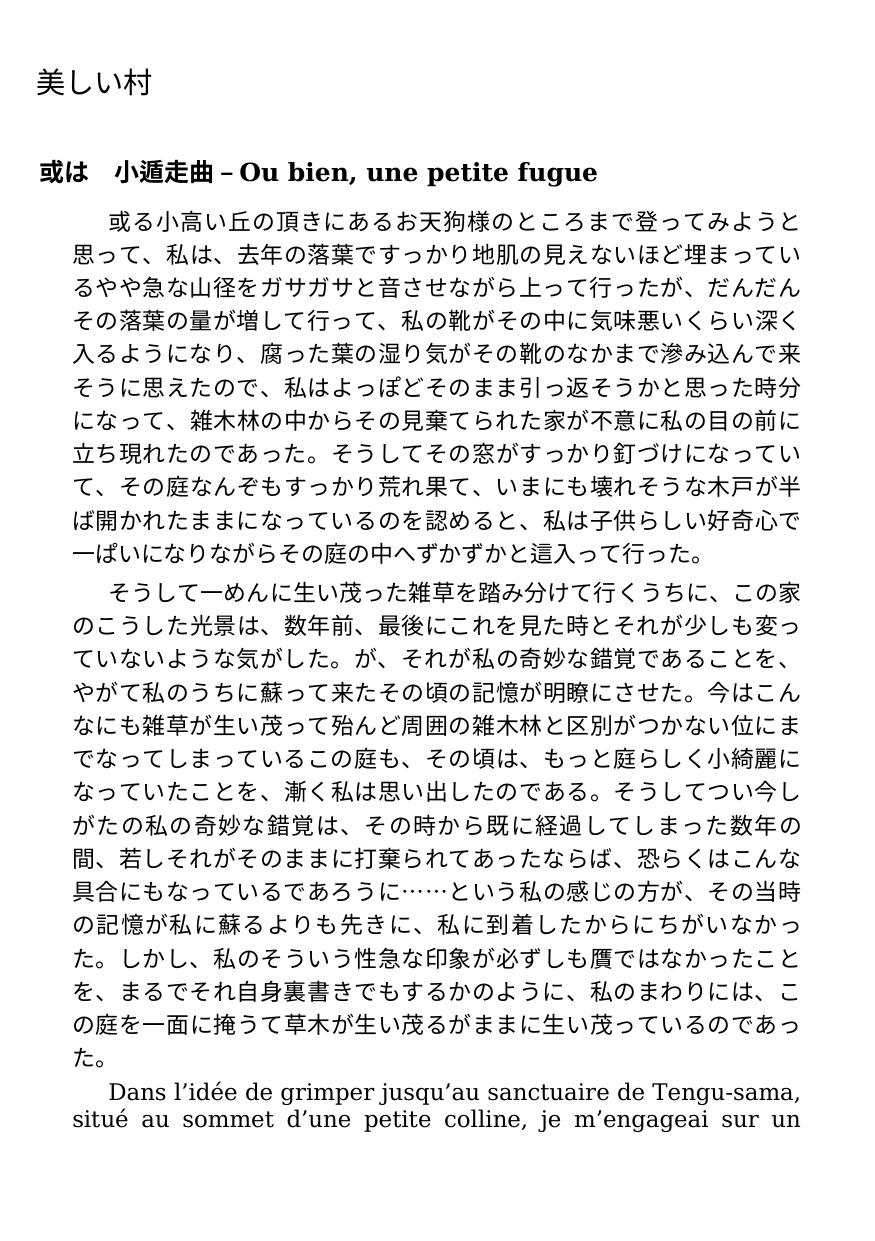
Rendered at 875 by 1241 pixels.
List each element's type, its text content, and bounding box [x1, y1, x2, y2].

text Dans l’idée de grimper jusqu’au sanctuaire de Tengu-sama, situé au sommet d’une petite colline, je m’engageai sur un [72, 1079, 802, 1133]
text そうして一めんに生い茂った雑草を踏み分けて行くうちに、この家のこうした光景は、数年前、最後にこれを見た時とそれが少しも変っていないような気がした。が、それが私の奇妙な錯覚であることを、やがて私のうちに蘇って来たその頃の記憶が明瞭にさせた。今はこんなにも雑草が生い茂って殆んど周囲の雑木林と区別がつかない位にまでなってしまっているこの庭も、その頃は、もっと庭らしく小綺麗になっていたことを、漸く私は思い出したのである。そうしてつい今しがたの私の奇妙な錯覚は、その時から既に経過してしまった数年の間、若しそれがそのままに打棄られてあったならば、恐らくはこんな具合にもなっているであろうに……という私の感じの方が、その当時の記憶が私に蘇るよりも先きに、私に到着したからにちがいなかった。しかし、私のそういう性急な印象が必ずしも贋ではなかったことを、まるでそれ自身裏書きでもするかのように、私のまわりには、この庭を一面に掩うて草木が生い茂るがままに生い茂っているのであった。 [72, 575, 802, 1073]
text 或る小高い丘の頂きにあるお天狗様のところまで登ってみようと思って、私は、去年の落葉ですっかり地肌の見えないほど埋まっているやや急な山径をガサガサと音させながら上って行ったが、だんだんその落葉の量が増して行って、私の靴がその中に気味悪いくらい深く入るようになり、腐った葉の湿り気がその靴のなかまで滲み込んで来そうに思えたので、私はよっぽどそのまま引っ返そうかと思った時分になって、雑木林の中からその見棄てられた家が不意に私の目の前に立ち現れたのであった。そうしてその窓がすっかり釘づけになっていて、その庭なんぞもすっかり荒れ果て、いまにも壊れそうな木戸が半ば開かれたままになっているのを認めると、私は子供らしい好奇心で一ぱいになりながらその庭の中へずかずかと這入って行った。 [72, 203, 802, 569]
subtitle 美しい村 [36, 60, 838, 102]
subtitle 或は 小遁走曲 – Ou bien, une petite fugue [36, 149, 838, 192]
